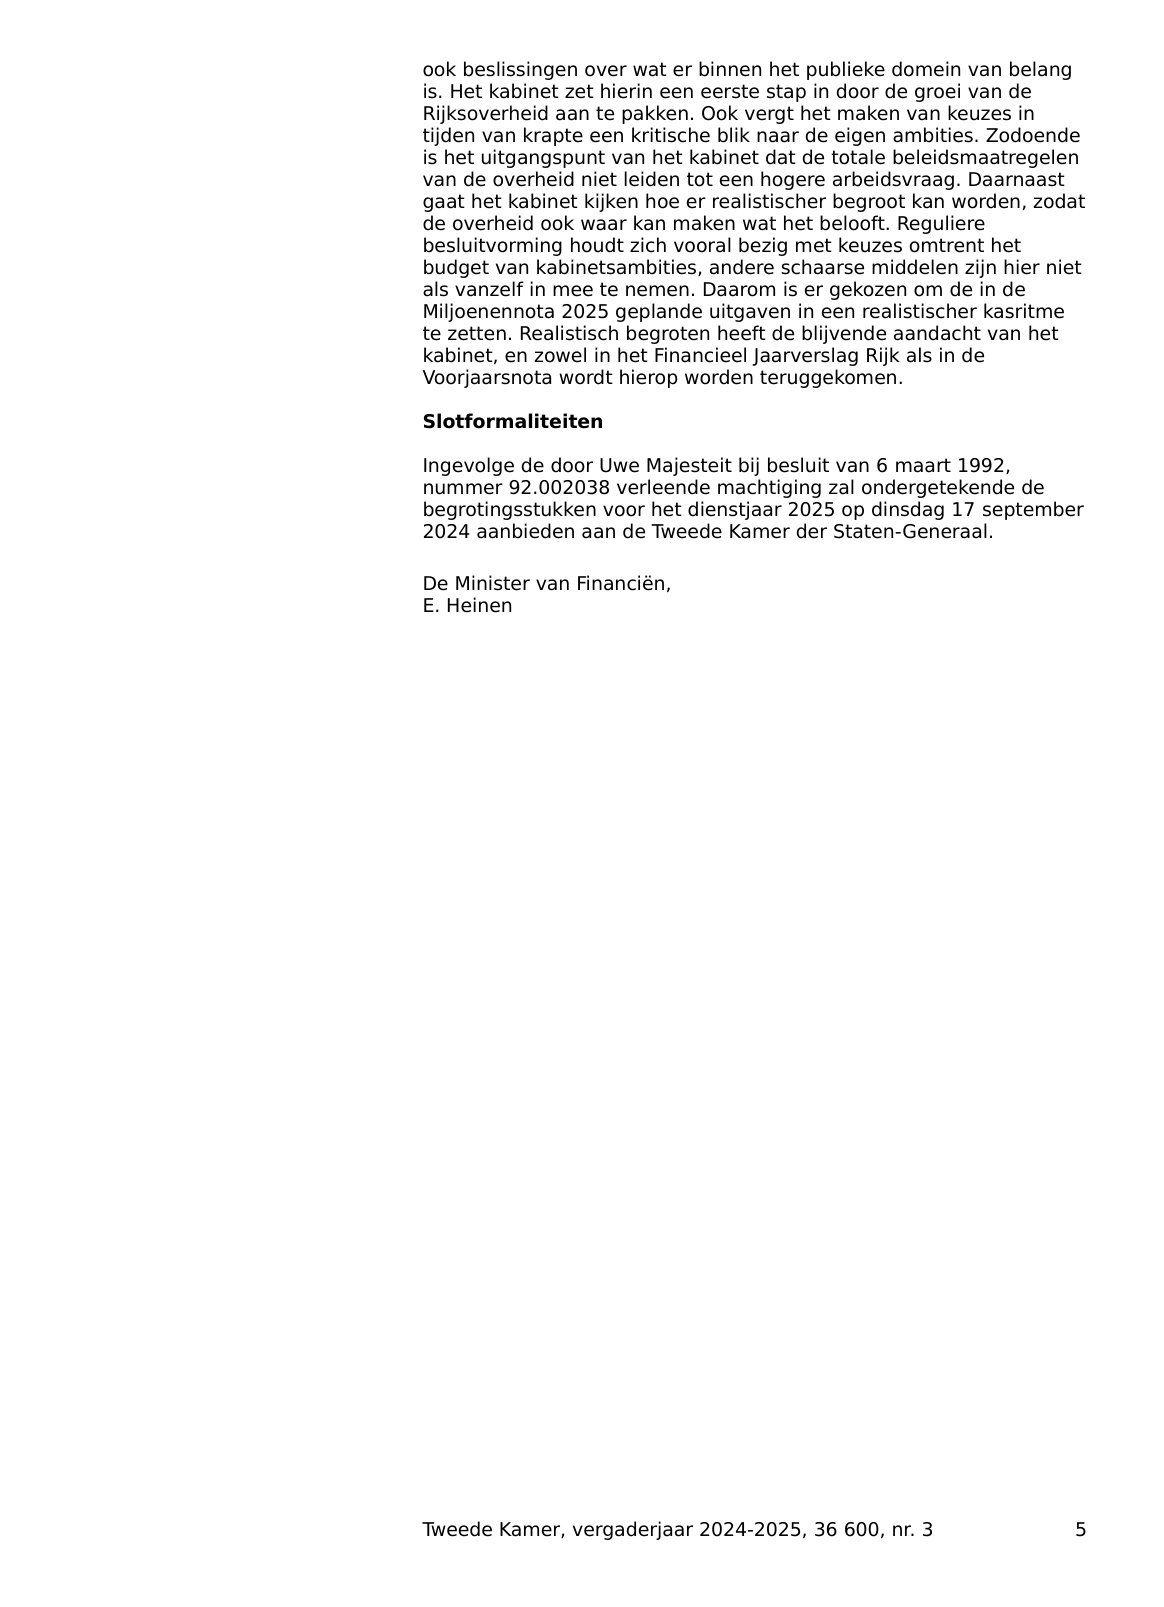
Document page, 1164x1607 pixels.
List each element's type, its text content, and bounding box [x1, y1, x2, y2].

text De Minister van Financiën, E. Heinen [422, 573, 1087, 617]
subtitle Slotformaliteiten [422, 411, 1087, 433]
text ook beslissingen over wat er binnen het publieke domein van belang is. Het kabinet zet hierin een eerste stap in door de groei van de Rijksoverheid aan te pakken. Ook vergt het maken van keuzes in tijden van krapte een kritische blik naar de eigen ambities. Zodoende is het uitgangspunt van het kabinet dat de totale beleidsmaatregelen van de overheid niet leiden tot een hogere arbeidsvraag. Daarnaast gaat het kabinet kijken hoe er realistischer begroot kan worden, zodat de overheid ook waar kan maken wat het belooft. Reguliere besluitvorming houdt zich vooral bezig met keuzes omtrent het budget van kabinetsambities, andere schaarse middelen zijn hier niet als vanzelf in mee te nemen. Daarom is er gekozen om de in de Miljoenennota 2025 geplande uitgaven in een realistischer kasritme te zetten. Realistisch begroten heeft de blijvende aandacht van het kabinet, en zowel in het Financieel Jaarverslag Rijk als in de Voorjaarsnota wordt hierop worden teruggekomen. [422, 59, 1087, 389]
text Ingevolge de door Uwe Majesteit bij besluit van 6 maart 1992, nummer 92.002038 verleende machtiging zal ondergetekende de begrotingsstukken voor het dienstjaar 2025 op dinsdag 17 september 2024 aanbieden aan de Tweede Kamer der Staten-Generaal. [422, 455, 1087, 543]
